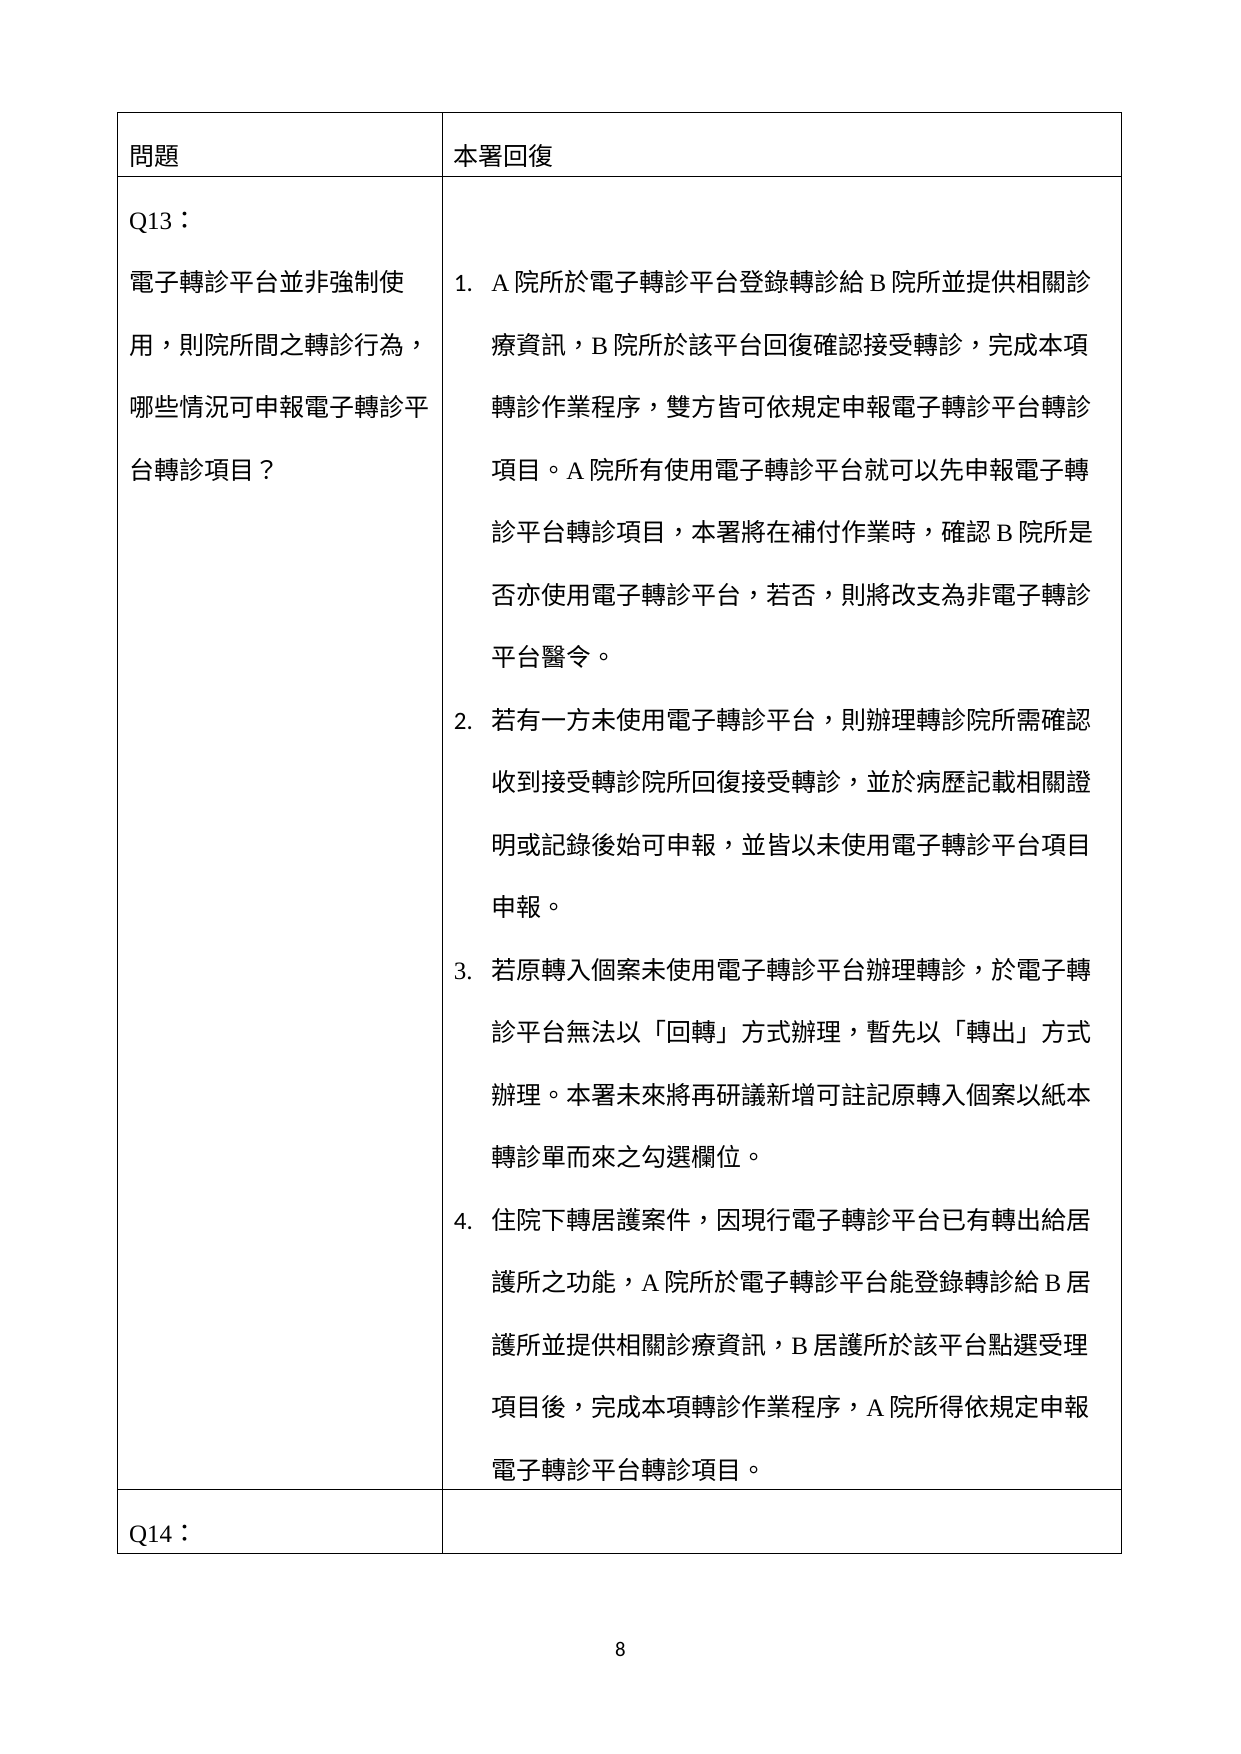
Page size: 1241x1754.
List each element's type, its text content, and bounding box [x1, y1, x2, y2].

table_cell Q13： 電子轉診平台並非強制使用，則院所間之轉診行為，哪些情況可申報電子轉診平台轉診項目？ [118, 177, 442, 1489]
table_header 本署回復 [443, 113, 1121, 176]
table_header 問題 [118, 113, 442, 176]
table_cell [443, 1490, 1121, 1553]
table_cell Q14： [118, 1490, 442, 1553]
table_cell A院所於電子轉診平台登錄轉診給B院所並提供相關診療資訊，B院所於該平台回復確認接受轉診，完成本項轉診作業程序，雙方皆可依規定申報電子轉診平台轉診項目。A院所有使用電子轉診平台就可以先申報電子轉診平台轉診項目，本署將在補付作業時，確認B院所是否亦使用電子轉診平台，若否，則將改支為非電子轉診平台醫令。 若有一方未使用電子轉診平台，則辦理轉診院所需確認收到接受轉診院所回復接受轉診，並於病歷記載相關證明或記錄後始可申報，並皆以未使用電子轉診平台項目申報。 若原轉入個案未使用電子轉診平台辦理轉診，於電子轉診平台無法以「回轉」方式辦理，暫先以「轉出」方式辦理。本署未來將再研議新增可註記原轉入個案以紙本轉診單而來之勾選欄位。 住院下轉居護案件，因現行電子轉診平台已有轉出給居護所之功能，A院所於電子轉診平台能登錄轉診給B居護所並提供相關診療資訊，B居護所於該平台點選受理項目後，完成本項轉診作業程序，A院所得依規定申報電子轉診平台轉診項目。 [443, 177, 1121, 1489]
